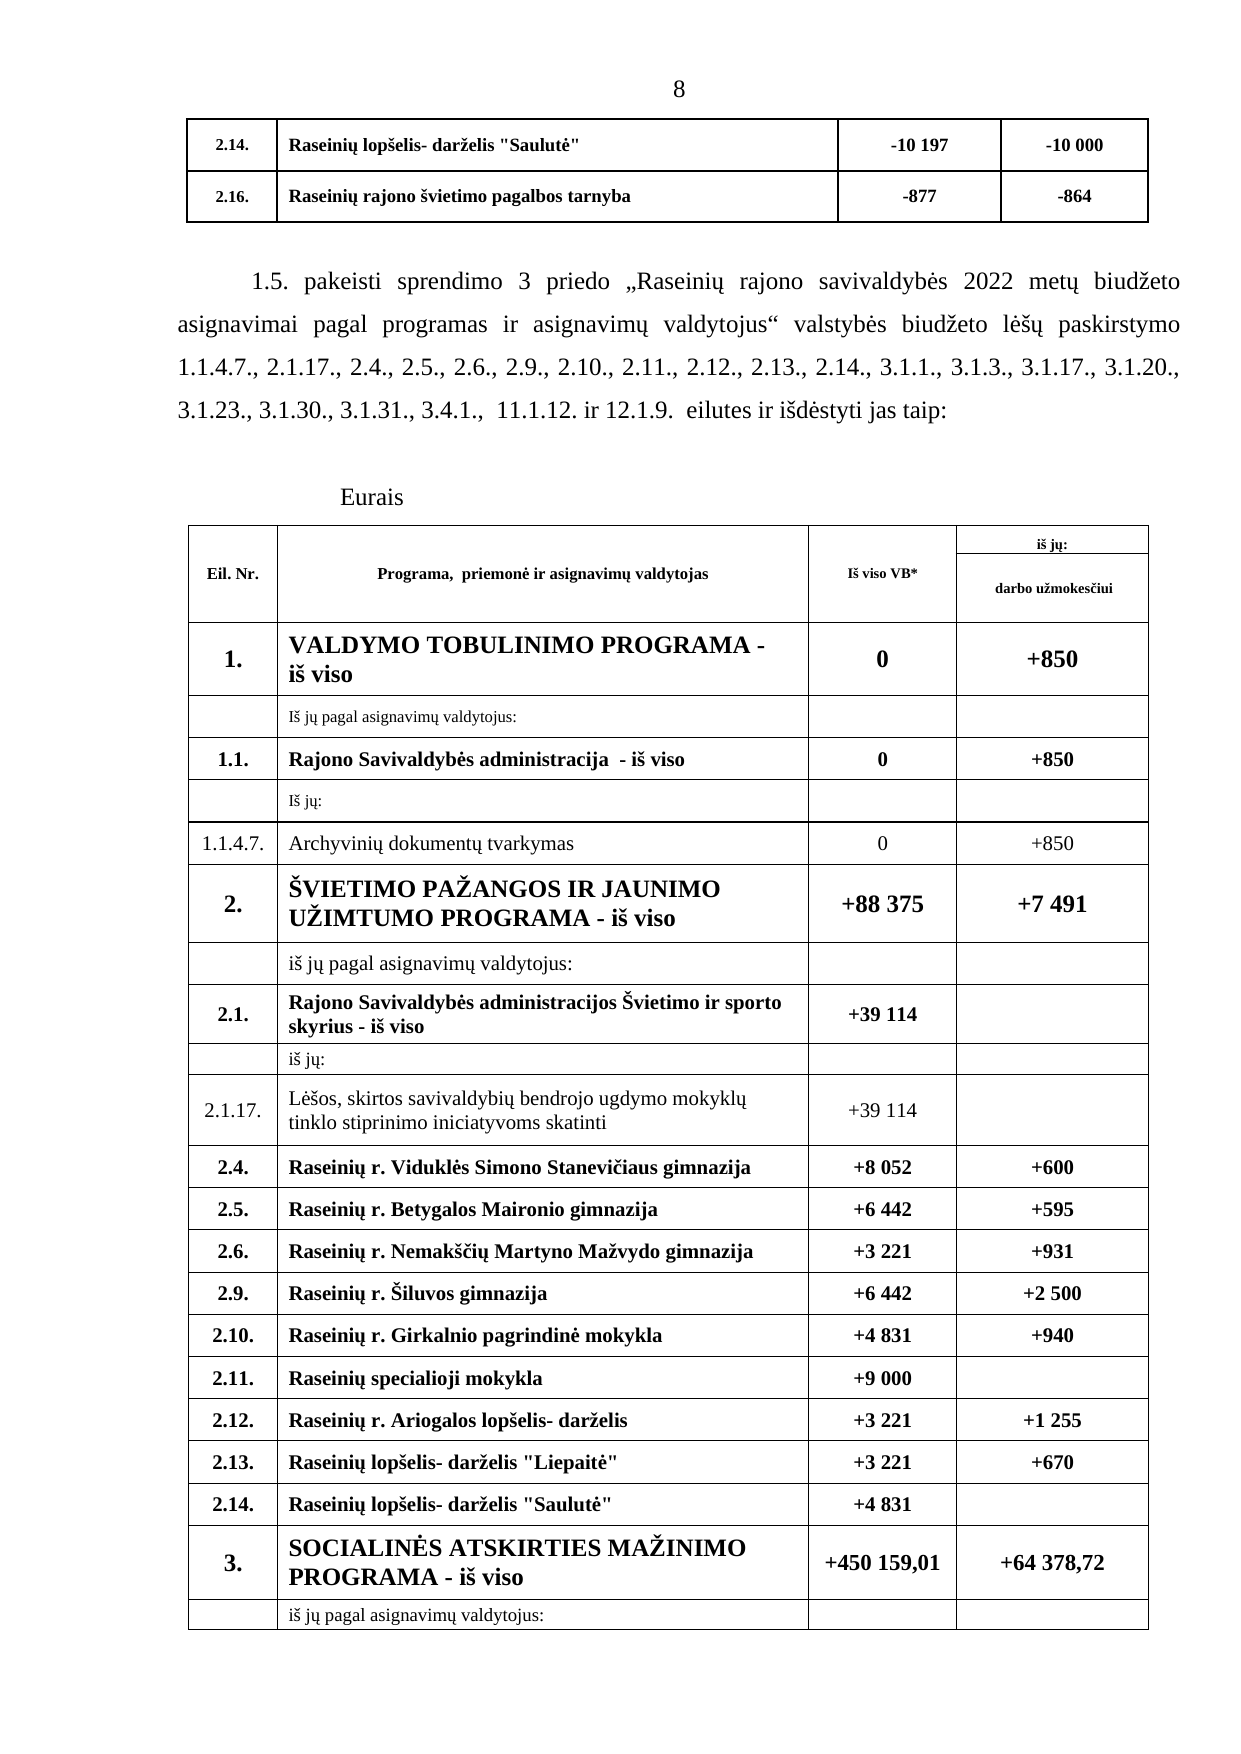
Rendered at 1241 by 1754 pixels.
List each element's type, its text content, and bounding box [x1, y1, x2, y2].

table_cell iš jų: [278, 1044, 808, 1074]
table_cell -864 [1002, 172, 1147, 221]
table_cell 2. [189, 865, 277, 942]
table_cell 2.1.17. [189, 1075, 277, 1145]
table_cell [189, 1600, 277, 1628]
table_cell 2.4. [189, 1146, 277, 1187]
table_cell Raseinių r. Girkalnio pagrindinė mokykla [278, 1315, 808, 1356]
table_cell Raseinių r. Betygalos Maironio gimnazija [278, 1188, 808, 1229]
table_cell +931 [957, 1230, 1148, 1272]
table_cell [809, 943, 956, 984]
table_cell darbo užmokesčiui [957, 554, 1148, 622]
table_cell [957, 1484, 1148, 1525]
table_cell [189, 696, 277, 737]
table_cell 2.14. [189, 1484, 277, 1525]
table_cell Iš jų: [278, 780, 808, 821]
table_cell +850 [957, 738, 1148, 779]
table_cell [957, 696, 1148, 737]
table_cell [809, 1044, 956, 1074]
table_cell 2.5. [189, 1188, 277, 1229]
table_cell [189, 780, 277, 821]
table_cell [957, 1044, 1148, 1074]
table_cell Raseinių lopšelis- darželis "Saulutė" [278, 120, 837, 169]
table_header iš jų: [957, 526, 1148, 553]
table_cell +850 [957, 623, 1148, 695]
table_cell [189, 1044, 277, 1074]
table_cell 0 [809, 623, 956, 695]
table_cell [809, 1600, 956, 1628]
table_cell Raseinių r. Nemakščių Martyno Mažvydo gimnazija [278, 1230, 808, 1272]
table_cell Iš jų pagal asignavimų valdytojus: [278, 696, 808, 737]
text 1.5. pakeisti sprendimo 3 priedo „Raseinių rajono savivaldybės 2022 metų biudžeto asignavimai pagal programas ir asignavimų valdytojus“ valstybės biudžeto lėšų paskirstymo 1.1.4.7., 2.1.17., 2.4., 2.5., 2.6., 2.9., 2.10., 2.11., 2.12., 2.13., 2.14., 3.1.1., 3.1.3., 3.1.17., 3.1.20., 3.1.23., 3.1.30., 3.1.31., 3.4.1., 11.1.12. ir 12.1.9. eilutes ir išdėstyti jas taip: Eurais [177, 266, 1181, 510]
table_cell +9 000 [809, 1357, 956, 1398]
table_cell VALDYMO TOBULINIMO PROGRAMA - iš viso [278, 623, 808, 695]
table_cell +6 442 [809, 1273, 956, 1314]
table_cell 0 [809, 823, 956, 864]
table_cell Raseinių specialioji mokykla [278, 1357, 808, 1398]
table_cell Raseinių lopšelis- darželis "Liepaitė" [278, 1441, 808, 1482]
table_cell 0 [809, 738, 956, 779]
table_cell 2.10. [189, 1315, 277, 1356]
table_cell ŠVIETIMO PAŽANGOS IR JAUNIMO UŽIMTUMO PROGRAMA - iš viso [278, 865, 808, 942]
table_cell Rajono Savivaldybės administracija - iš viso [278, 738, 808, 779]
table_cell Raseinių r. Šiluvos gimnazija [278, 1273, 808, 1314]
table_cell +4 831 [809, 1315, 956, 1356]
table_cell Raseinių rajono švietimo pagalbos tarnyba [278, 172, 837, 221]
table_cell 1.1. [189, 738, 277, 779]
table_cell 2.13. [189, 1441, 277, 1482]
table_cell +1 255 [957, 1399, 1148, 1440]
table_cell [957, 985, 1148, 1043]
table_cell [189, 943, 277, 984]
table_cell +3 221 [809, 1441, 956, 1482]
table_cell Raseinių lopšelis- darželis "Saulutė" [278, 1484, 808, 1525]
table_cell [957, 943, 1148, 984]
table_cell [957, 1357, 1148, 1398]
table_cell -10 000 [1002, 120, 1147, 169]
table_cell 2.1. [189, 985, 277, 1043]
table_cell Raseinių r. Viduklės Simono Stanevičiaus gimnazija [278, 1146, 808, 1187]
table_header Programa, priemonė ir asignavimų valdytojas [278, 526, 808, 622]
table_cell +450 159,01 [809, 1526, 956, 1599]
table_cell 3. [189, 1526, 277, 1599]
table_cell iš jų pagal asignavimų valdytojus: [278, 1600, 808, 1628]
table_cell +3 221 [809, 1399, 956, 1440]
table_cell 1.1.4.7. [189, 823, 277, 864]
table_cell +670 [957, 1441, 1148, 1482]
table_cell +39 114 [809, 985, 956, 1043]
table_cell +2 500 [957, 1273, 1148, 1314]
table_cell Rajono Savivaldybės administracijos Švietimo ir sporto skyrius - iš viso [278, 985, 808, 1043]
table_cell -877 [839, 172, 1000, 221]
table_cell iš jų pagal asignavimų valdytojus: [278, 943, 808, 984]
table_header Iš viso VB* [809, 526, 956, 622]
table_cell +940 [957, 1315, 1148, 1356]
table_header Eil. Nr. [189, 526, 277, 622]
table_cell +88 375 [809, 865, 956, 942]
table_cell +4 831 [809, 1484, 956, 1525]
table_cell Lėšos, skirtos savivaldybių bendrojo ugdymo mokyklų tinklo stiprinimo iniciatyvoms skatinti [278, 1075, 808, 1145]
table_cell 2.16. [188, 172, 276, 221]
table_cell +39 114 [809, 1075, 956, 1145]
table_cell 2.11. [189, 1357, 277, 1398]
table_cell +600 [957, 1146, 1148, 1187]
table_cell Raseinių r. Ariogalos lopšelis- darželis [278, 1399, 808, 1440]
table_cell +595 [957, 1188, 1148, 1229]
table_cell 2.9. [189, 1273, 277, 1314]
table_cell +6 442 [809, 1188, 956, 1229]
table_cell 2.6. [189, 1230, 277, 1272]
table_cell 2.14. [188, 120, 276, 169]
table_cell [957, 1075, 1148, 1145]
table_cell SOCIALINĖS ATSKIRTIES MAŽINIMO PROGRAMA - iš viso [278, 1526, 808, 1599]
table_cell +3 221 [809, 1230, 956, 1272]
table_cell 2.12. [189, 1399, 277, 1440]
table_cell +64 378,72 [957, 1526, 1148, 1599]
table_cell [957, 1600, 1148, 1628]
table_cell -10 197 [839, 120, 1000, 169]
table_cell [809, 696, 956, 737]
table_cell Archyvinių dokumentų tvarkymas [278, 823, 808, 864]
table_cell [809, 780, 956, 821]
table_cell [957, 780, 1148, 821]
table_cell +7 491 [957, 865, 1148, 942]
table_cell +8 052 [809, 1146, 956, 1187]
table_cell +850 [957, 823, 1148, 864]
table_cell 1. [189, 623, 277, 695]
